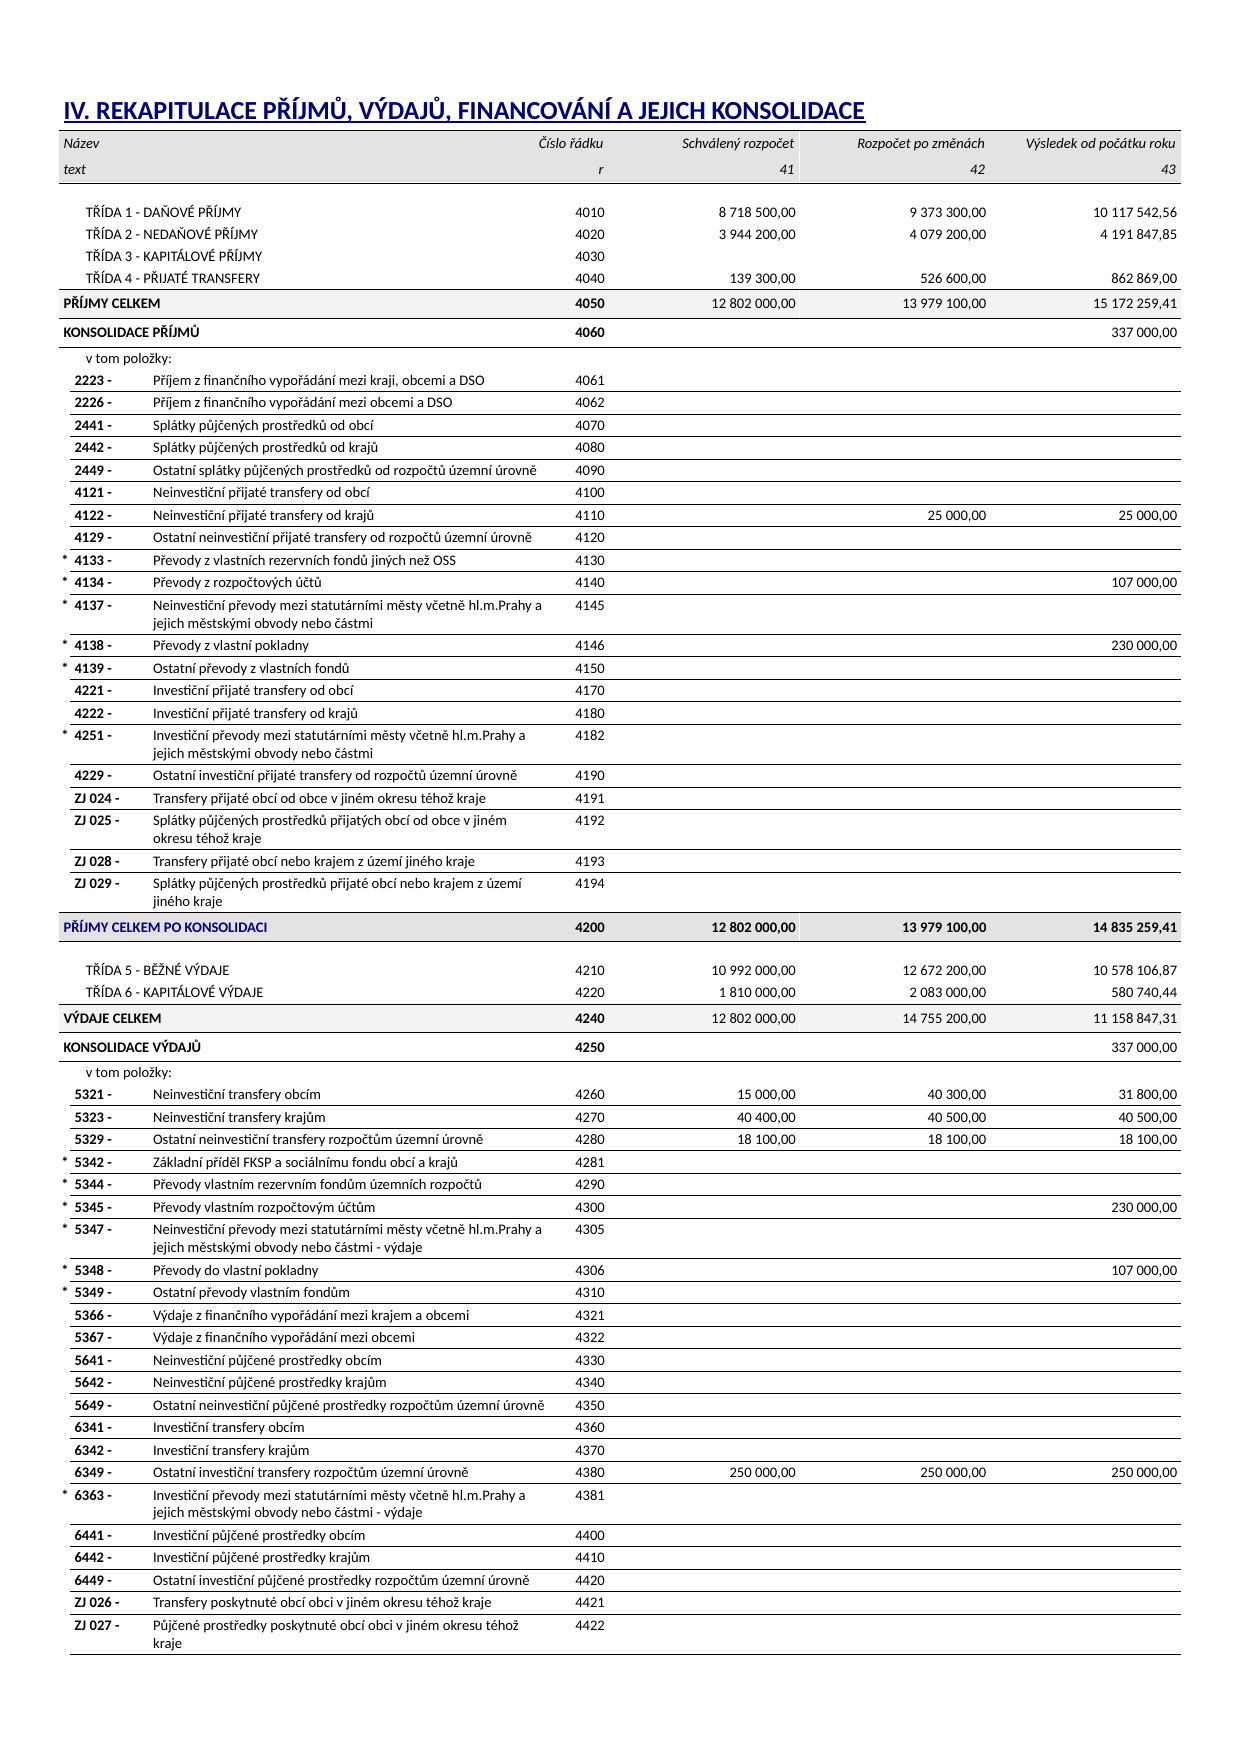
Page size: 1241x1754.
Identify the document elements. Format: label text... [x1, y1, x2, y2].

table_cell PŘÍJMY CELKEM [59, 290, 553, 318]
table_cell * [59, 1281, 70, 1303]
table_cell [800, 1196, 990, 1218]
table_cell Investiční přijaté transfery od krajů [149, 702, 553, 724]
table_cell 2 083 000,00 [800, 981, 990, 1003]
table_cell TŘÍDA 5 - BĚŽNÉ VÝDAJE [81, 960, 553, 981]
table_cell 6349 - [70, 1462, 149, 1483]
table_cell [800, 810, 990, 849]
table_cell 6341 - [70, 1417, 149, 1438]
table_cell 230 000,00 [990, 635, 1181, 656]
table_cell [609, 1570, 799, 1591]
table_cell 6442 - [70, 1547, 149, 1568]
table_cell [609, 680, 799, 701]
table_cell [609, 788, 799, 809]
table_cell 4129 - [70, 527, 149, 548]
table_cell [990, 595, 1181, 634]
table_cell [800, 1327, 990, 1348]
table_cell 4030 [553, 245, 609, 267]
table_cell Ostatní neinvestiční přijaté transfery od rozpočtů územní úrovně [149, 527, 553, 548]
table_cell [800, 1570, 990, 1591]
table_cell 4360 [553, 1417, 609, 1438]
table_cell [59, 414, 70, 436]
table_cell 4120 [553, 527, 609, 548]
table_cell [59, 1105, 70, 1128]
table_cell 4062 [553, 392, 609, 413]
table_cell 4220 [553, 981, 609, 1003]
table_cell * [59, 1150, 70, 1173]
table_cell 12 802 000,00 [609, 1005, 799, 1032]
table_cell 250 000,00 [800, 1462, 990, 1483]
table_cell 3 944 200,00 [609, 223, 799, 245]
table_cell [59, 223, 81, 245]
table_cell Splátky půjčených prostředků přijaté obcí nebo krajem z území jiného kraje [149, 873, 553, 912]
table_cell 40 300,00 [800, 1084, 990, 1105]
table_cell [59, 201, 81, 223]
table_cell 10 992 000,00 [609, 960, 799, 981]
table_cell 4010 [553, 201, 609, 223]
table_cell [990, 460, 1181, 481]
table_cell 4146 [553, 635, 609, 656]
table_cell [609, 1282, 799, 1303]
table_cell [990, 1570, 1181, 1591]
table_cell [59, 701, 70, 724]
table_cell Neinvestiční transfery obcím [149, 1084, 553, 1105]
table_cell [800, 1372, 990, 1393]
table_cell [59, 849, 70, 872]
table_cell Investiční převody mezi statutárními městy včetně hl.m.Prahy a jejich městskými obvody nebo částmi - výdaje [149, 1484, 553, 1523]
table_cell 4421 [553, 1592, 609, 1613]
table_cell 2226 - [70, 392, 149, 413]
table_cell 139 300,00 [609, 267, 799, 289]
table_cell 4306 [553, 1259, 609, 1281]
table_cell 18 100,00 [990, 1129, 1181, 1150]
table_cell TŘÍDA 6 - KAPITÁLOVÉ VÝDAJE [81, 981, 553, 1003]
table_cell [609, 1484, 799, 1523]
table_cell [800, 1174, 990, 1195]
table_cell [609, 460, 799, 481]
table_cell [59, 1614, 70, 1654]
table_cell 4410 [553, 1547, 609, 1568]
table_cell [800, 1033, 990, 1061]
table_cell 42 [800, 156, 990, 182]
table_cell [990, 702, 1181, 724]
table_cell 4080 [553, 437, 609, 458]
table_cell [59, 526, 70, 548]
table_cell 5329 - [70, 1129, 149, 1150]
table_cell 5641 - [70, 1349, 149, 1371]
table_cell [800, 1151, 990, 1173]
table_cell [990, 550, 1181, 571]
table_cell 6363 - [70, 1484, 149, 1523]
table_cell Investiční transfery krajům [149, 1439, 553, 1461]
table_cell [800, 1525, 990, 1546]
table_cell [800, 873, 990, 912]
table_cell 5323 - [70, 1106, 149, 1128]
table_cell 4192 [553, 810, 609, 849]
table_cell Transfery poskytnuté obcí obci v jiném okresu téhož kraje [149, 1592, 553, 1613]
table_cell [990, 1151, 1181, 1173]
table_cell [59, 348, 81, 369]
table_cell [990, 1372, 1181, 1393]
table_cell [990, 1394, 1181, 1416]
table_cell [609, 1174, 799, 1195]
table_cell Příjem z finančního vypořádání mezi kraji, obcemi a DSO [149, 369, 553, 391]
table_cell Investiční přijaté transfery od obcí [149, 680, 553, 701]
table_cell [609, 1592, 799, 1613]
table_cell [609, 1547, 799, 1568]
table_cell Neinvestiční půjčené prostředky obcím [149, 1349, 553, 1371]
table_cell 4170 [553, 680, 609, 701]
table_cell 250 000,00 [609, 1462, 799, 1483]
table_cell 4110 [553, 505, 609, 526]
table_cell r [508, 156, 609, 182]
table_cell TŘÍDA 3 - KAPITÁLOVÉ PŘÍJMY [81, 245, 553, 267]
table_cell 4090 [553, 460, 609, 481]
table_cell * [59, 1195, 70, 1218]
table_cell TŘÍDA 2 - NEDAŇOVÉ PŘÍJMY [81, 223, 553, 245]
table_cell v tom položky: [81, 348, 1181, 369]
table_cell 4210 [553, 960, 609, 981]
table_cell [59, 436, 70, 458]
table_cell 4070 [553, 415, 609, 436]
table_cell 4422 [553, 1615, 609, 1654]
table_cell 5345 - [70, 1196, 149, 1218]
table_cell [59, 1524, 70, 1546]
table_cell 2441 - [70, 415, 149, 436]
table_cell [609, 1304, 799, 1326]
table_cell [990, 657, 1181, 679]
table_cell 4381 [553, 1484, 609, 1523]
table_cell 14 835 259,41 [990, 913, 1181, 941]
table_cell 250 000,00 [990, 1462, 1181, 1483]
table_cell Převody z vlastní pokladny [149, 635, 553, 656]
table_cell [609, 1033, 799, 1061]
table_cell [609, 1417, 799, 1438]
table_cell [800, 460, 990, 481]
table_cell [609, 810, 799, 849]
table_cell [59, 809, 70, 849]
table_cell 526 600,00 [800, 267, 990, 289]
table_cell 4222 - [70, 702, 149, 724]
table_cell [990, 1592, 1181, 1613]
table_cell Název [59, 131, 508, 156]
table_cell [800, 850, 990, 872]
table_cell [800, 635, 990, 656]
table_cell [59, 1062, 81, 1083]
table_cell 40 500,00 [800, 1106, 990, 1128]
table_cell [990, 1174, 1181, 1195]
table_cell 10 578 106,87 [990, 960, 1181, 981]
table_cell Ostatní neinvestiční transfery rozpočtům územní úrovně [149, 1129, 553, 1150]
table_header IV. REKAPITULACE PŘÍJMŮ, VÝDAJŮ, FINANCOVÁNÍ A JEJICH KONSOLIDACE [59, 90, 1181, 130]
table_cell 4190 [553, 765, 609, 787]
table_cell Převody do vlastní pokladny [149, 1259, 553, 1281]
table_cell [609, 527, 799, 548]
table_cell * [59, 634, 70, 656]
table_cell [59, 1326, 70, 1348]
table_cell 4281 [553, 1151, 609, 1173]
table_cell [609, 392, 799, 413]
table_cell Ostatní neinvestiční půjčené prostředky rozpočtům územní úrovně [149, 1394, 553, 1416]
table_cell 4280 [553, 1129, 609, 1150]
table_cell 41 [609, 156, 799, 182]
table_cell 40 400,00 [609, 1106, 799, 1128]
table_cell [800, 702, 990, 724]
table_cell Schválený rozpočet [609, 131, 799, 156]
table_cell 4191 [553, 788, 609, 809]
table_cell 5348 - [70, 1259, 149, 1281]
table_cell [609, 765, 799, 787]
table_cell 5321 - [70, 1084, 149, 1105]
table_cell [990, 1525, 1181, 1546]
table_cell 4182 [553, 725, 609, 764]
table_cell 107 000,00 [990, 572, 1181, 593]
table_cell Ostatní splátky půjčených prostředků od rozpočtů územní úrovně [149, 460, 553, 481]
table_cell [609, 1525, 799, 1546]
table_cell 4400 [553, 1525, 609, 1546]
table_cell PŘÍJMY CELKEM PO KONSOLIDACI [59, 913, 553, 941]
table_cell 4290 [553, 1174, 609, 1195]
table_cell TŘÍDA 1 - DAŇOVÉ PŘÍJMY [81, 201, 553, 223]
table_cell [59, 1461, 70, 1483]
table_cell [59, 1084, 70, 1105]
table_cell [59, 872, 70, 912]
table_cell 12 802 000,00 [609, 913, 799, 941]
table_cell ZJ 026 - [70, 1592, 149, 1613]
table_cell Investiční půjčené prostředky krajům [149, 1547, 553, 1568]
table_cell 25 000,00 [990, 505, 1181, 526]
table_cell 11 158 847,31 [990, 1005, 1181, 1032]
table_cell [990, 369, 1181, 391]
table_cell 12 802 000,00 [609, 290, 799, 318]
table_cell 4100 [553, 482, 609, 503]
table_cell 4270 [553, 1106, 609, 1128]
table_cell [800, 482, 990, 503]
table_cell 337 000,00 [990, 1033, 1181, 1061]
table_cell [990, 810, 1181, 849]
table_cell [609, 702, 799, 724]
table_cell [609, 873, 799, 912]
table_cell 43 [990, 156, 1181, 182]
table_cell 580 740,44 [990, 981, 1181, 1003]
table_cell [59, 960, 81, 981]
table_cell 6449 - [70, 1570, 149, 1591]
table_cell Neinvestiční přijaté transfery od krajů [149, 505, 553, 526]
table_cell [59, 504, 70, 526]
table_cell 5642 - [70, 1372, 149, 1393]
table_cell 230 000,00 [990, 1196, 1181, 1218]
table_cell 18 100,00 [800, 1129, 990, 1150]
table_cell Splátky půjčených prostředků přijatých obcí od obce v jiném okresu téhož kraje [149, 810, 553, 849]
table_cell 4 079 200,00 [800, 223, 990, 245]
table_cell 4194 [553, 873, 609, 912]
table_cell 107 000,00 [990, 1259, 1181, 1281]
table_cell Výdaje z finančního vypořádání mezi krajem a obcemi [149, 1304, 553, 1326]
table_cell [609, 550, 799, 571]
table_cell 2442 - [70, 437, 149, 458]
table_cell [800, 437, 990, 458]
table_cell KONSOLIDACE PŘÍJMŮ [59, 319, 553, 346]
table_cell [990, 725, 1181, 764]
table_cell 4380 [553, 1462, 609, 1483]
table_cell 4140 [553, 572, 609, 593]
table_cell [990, 1327, 1181, 1348]
table_cell [59, 787, 70, 809]
table_cell [609, 437, 799, 458]
table_cell 2223 - [70, 369, 149, 391]
table_cell [59, 184, 1181, 201]
table_cell 31 800,00 [990, 1084, 1181, 1105]
table_cell 5344 - [70, 1174, 149, 1195]
table_cell [800, 369, 990, 391]
table_cell 4321 [553, 1304, 609, 1326]
table_cell [59, 679, 70, 701]
table_cell 4330 [553, 1349, 609, 1371]
table_cell [59, 764, 70, 787]
table_cell [800, 1417, 990, 1438]
table_cell [800, 1304, 990, 1326]
table_cell [609, 1219, 799, 1258]
table_cell [800, 1547, 990, 1568]
table_cell 10 117 542,56 [990, 201, 1181, 223]
table_cell [609, 1151, 799, 1173]
table_cell [59, 369, 70, 391]
table_cell v tom položky: [81, 1062, 1181, 1083]
table_cell 4221 - [70, 680, 149, 701]
table_cell * [59, 549, 70, 571]
table_cell 4260 [553, 1084, 609, 1105]
table_cell [59, 1591, 70, 1613]
table_cell [609, 635, 799, 656]
table_cell 14 755 200,00 [800, 1005, 990, 1032]
table_cell [990, 392, 1181, 413]
table_cell [800, 1282, 990, 1303]
table_cell * [59, 571, 70, 593]
table_cell 4130 [553, 550, 609, 571]
table_cell [990, 788, 1181, 809]
table_cell 4133 - [70, 550, 149, 571]
table_cell [800, 572, 990, 593]
table_cell KONSOLIDACE VÝDAJŮ [59, 1033, 553, 1061]
table_cell 4300 [553, 1196, 609, 1218]
table_cell * [59, 1218, 70, 1258]
table_cell [800, 788, 990, 809]
table_cell 4150 [553, 657, 609, 679]
table_cell 4121 - [70, 482, 149, 503]
table_cell TŘÍDA 4 - PŘIJATÉ TRANSFERY [81, 267, 553, 289]
table_cell 4061 [553, 369, 609, 391]
table_cell 13 979 100,00 [800, 290, 990, 318]
table_cell 15 172 259,41 [990, 290, 1181, 318]
table_cell * [59, 656, 70, 679]
table_cell [990, 1282, 1181, 1303]
table_cell [59, 1348, 70, 1371]
table_cell 4305 [553, 1219, 609, 1258]
table_cell [59, 1416, 70, 1438]
table_cell 5347 - [70, 1219, 149, 1258]
table_cell Převody z rozpočtových účtů [149, 572, 553, 593]
table_cell Neinvestiční půjčené prostředky krajům [149, 1372, 553, 1393]
table_cell [609, 415, 799, 436]
table_cell * [59, 1483, 70, 1523]
table_cell 1 810 000,00 [609, 981, 799, 1003]
table_cell [800, 1259, 990, 1281]
table_cell [609, 1394, 799, 1416]
table_cell [990, 873, 1181, 912]
table_cell Převody z vlastních rezervních fondů jiných než OSS [149, 550, 553, 571]
table_cell [990, 1484, 1181, 1523]
table_cell 4139 - [70, 657, 149, 679]
table_cell [990, 527, 1181, 548]
table_cell Neinvestiční převody mezi statutárními městy včetně hl.m.Prahy a jejich městskými obvody nebo částmi [149, 595, 553, 634]
table_cell Výdaje z finančního vypořádání mezi obcemi [149, 1327, 553, 1348]
table_cell [609, 1615, 799, 1654]
table_cell [800, 765, 990, 787]
table_cell [990, 482, 1181, 503]
table_cell Ostatní investiční půjčené prostředky rozpočtům územní úrovně [149, 1570, 553, 1591]
table_cell [59, 481, 70, 503]
table_cell 5366 - [70, 1304, 149, 1326]
table_cell 337 000,00 [990, 319, 1181, 346]
table_cell [800, 1615, 990, 1654]
table_cell 13 979 100,00 [800, 913, 990, 941]
table_cell [59, 245, 81, 267]
table_cell [800, 1439, 990, 1461]
table_cell 4251 - [70, 725, 149, 764]
table_cell VÝDAJE CELKEM [59, 1005, 553, 1032]
table_cell [800, 1349, 990, 1371]
table_cell Základní příděl FKSP a sociálnímu fondu obcí a krajů [149, 1151, 553, 1173]
table_cell 25 000,00 [800, 505, 990, 526]
table_cell [609, 725, 799, 764]
table_cell [800, 1484, 990, 1523]
table_cell 40 500,00 [990, 1106, 1181, 1128]
table_cell 862 869,00 [990, 267, 1181, 289]
table_cell Číslo řádku [508, 131, 609, 156]
table_cell 6441 - [70, 1525, 149, 1546]
table_cell 4134 - [70, 572, 149, 593]
table_cell [609, 595, 799, 634]
table_cell Transfery přijaté obcí nebo krajem z území jiného kraje [149, 850, 553, 872]
table_cell Investiční půjčené prostředky obcím [149, 1525, 553, 1546]
table_cell [990, 245, 1181, 267]
table_cell 15 000,00 [609, 1084, 799, 1105]
table_cell 2449 - [70, 460, 149, 481]
table_cell [800, 319, 990, 346]
table_cell [59, 1371, 70, 1393]
table_cell 4370 [553, 1439, 609, 1461]
table_cell Neinvestiční převody mezi statutárními městy včetně hl.m.Prahy a jejich městskými obvody nebo částmi - výdaje [149, 1219, 553, 1258]
table_cell [800, 657, 990, 679]
table_cell 4420 [553, 1570, 609, 1591]
table_cell [990, 1547, 1181, 1568]
table_cell Ostatní převody z vlastních fondů [149, 657, 553, 679]
table_cell 4 191 847,85 [990, 223, 1181, 245]
table_cell Transfery přijaté obcí od obce v jiném okresu téhož kraje [149, 788, 553, 809]
table_cell [800, 1394, 990, 1416]
table_cell 9 373 300,00 [800, 201, 990, 223]
table_cell [609, 482, 799, 503]
table_cell Ostatní investiční transfery rozpočtům územní úrovně [149, 1462, 553, 1483]
table_cell [609, 1196, 799, 1218]
table_cell ZJ 028 - [70, 850, 149, 872]
table_cell [609, 1372, 799, 1393]
table_cell [990, 1615, 1181, 1654]
table_cell Rozpočet po změnách [800, 131, 990, 156]
table_cell [59, 391, 70, 413]
table_cell Ostatní investiční přijaté transfery od rozpočtů územní úrovně [149, 765, 553, 787]
table_cell [609, 1259, 799, 1281]
table_cell [609, 657, 799, 679]
table_cell [990, 1439, 1181, 1461]
table_cell 4250 [553, 1033, 609, 1061]
table_cell [800, 245, 990, 267]
table_cell Investiční transfery obcím [149, 1417, 553, 1438]
table_cell * [59, 594, 70, 634]
table_cell [990, 1304, 1181, 1326]
table_cell Investiční převody mezi statutárními městy včetně hl.m.Prahy a jejich městskými obvody nebo částmi [149, 725, 553, 764]
table_cell * [59, 724, 70, 764]
table_cell [59, 1303, 70, 1326]
table_cell text [59, 156, 508, 182]
table_cell [990, 437, 1181, 458]
table_cell 4229 - [70, 765, 149, 787]
table_cell 4350 [553, 1394, 609, 1416]
table_cell [609, 572, 799, 593]
table_cell [800, 392, 990, 413]
table_cell [800, 1592, 990, 1613]
table_cell 4322 [553, 1327, 609, 1348]
table_cell [990, 850, 1181, 872]
table_cell [990, 1349, 1181, 1371]
table_cell 8 718 500,00 [609, 201, 799, 223]
table_cell [800, 415, 990, 436]
table_cell [609, 850, 799, 872]
table_cell 4340 [553, 1372, 609, 1393]
table_cell 4145 [553, 595, 609, 634]
table_cell 4060 [553, 319, 609, 346]
table_cell 5649 - [70, 1394, 149, 1416]
table_cell [59, 1393, 70, 1416]
table_cell [800, 595, 990, 634]
table_cell Ostatní převody vlastním fondům [149, 1282, 553, 1303]
table_cell Příjem z finančního vypořádání mezi obcemi a DSO [149, 392, 553, 413]
table_cell ZJ 027 - [70, 1615, 149, 1654]
table_cell [990, 1417, 1181, 1438]
table_cell [800, 725, 990, 764]
table_cell [59, 459, 70, 481]
table_cell 5349 - [70, 1282, 149, 1303]
table_cell 4138 - [70, 635, 149, 656]
table_cell 4240 [553, 1005, 609, 1032]
table_cell Půjčené prostředky poskytnuté obcí obci v jiném okresu téhož kraje [149, 1615, 553, 1654]
table_cell 5367 - [70, 1327, 149, 1348]
table_cell Splátky půjčených prostředků od obcí [149, 415, 553, 436]
table_cell 4193 [553, 850, 609, 872]
table_cell 4137 - [70, 595, 149, 634]
table_cell 6342 - [70, 1439, 149, 1461]
table_cell 4200 [553, 913, 609, 941]
table_cell ZJ 024 - [70, 788, 149, 809]
table_cell 5342 - [70, 1151, 149, 1173]
table_cell Výsledek od počátku roku [990, 131, 1181, 156]
table_cell ZJ 029 - [70, 873, 149, 912]
table_cell Neinvestiční přijaté transfery od obcí [149, 482, 553, 503]
table_cell Neinvestiční transfery krajům [149, 1106, 553, 1128]
table_cell [609, 245, 799, 267]
table_cell Převody vlastním rozpočtovým účtům [149, 1196, 553, 1218]
table_cell [59, 942, 1181, 959]
table_cell Převody vlastním rezervním fondům územních rozpočtů [149, 1174, 553, 1195]
table_cell [800, 680, 990, 701]
table_cell [59, 267, 81, 289]
table_cell [609, 319, 799, 346]
table_cell 4122 - [70, 505, 149, 526]
table_cell 4040 [553, 267, 609, 289]
table_cell 4020 [553, 223, 609, 245]
table_cell [59, 1569, 70, 1591]
table_cell * [59, 1173, 70, 1195]
table_cell 4310 [553, 1282, 609, 1303]
table_cell [609, 1439, 799, 1461]
table_cell [59, 1438, 70, 1461]
table_cell [800, 527, 990, 548]
table_cell [990, 680, 1181, 701]
table_cell ZJ 025 - [70, 810, 149, 849]
table_cell [990, 765, 1181, 787]
table_cell 18 100,00 [609, 1129, 799, 1150]
table_cell [800, 550, 990, 571]
table_cell [59, 981, 81, 1003]
table_cell [59, 1546, 70, 1568]
table_cell [609, 369, 799, 391]
table_cell 4050 [553, 290, 609, 318]
table_cell [609, 1349, 799, 1371]
table_cell [800, 1219, 990, 1258]
table_cell [990, 1219, 1181, 1258]
table_cell * [59, 1258, 70, 1281]
table_cell 12 672 200,00 [800, 960, 990, 981]
table_cell [609, 505, 799, 526]
table_cell Splátky půjčených prostředků od krajů [149, 437, 553, 458]
table_cell [609, 1327, 799, 1348]
table_cell 4180 [553, 702, 609, 724]
table_cell [990, 415, 1181, 436]
table_cell [59, 1128, 70, 1150]
